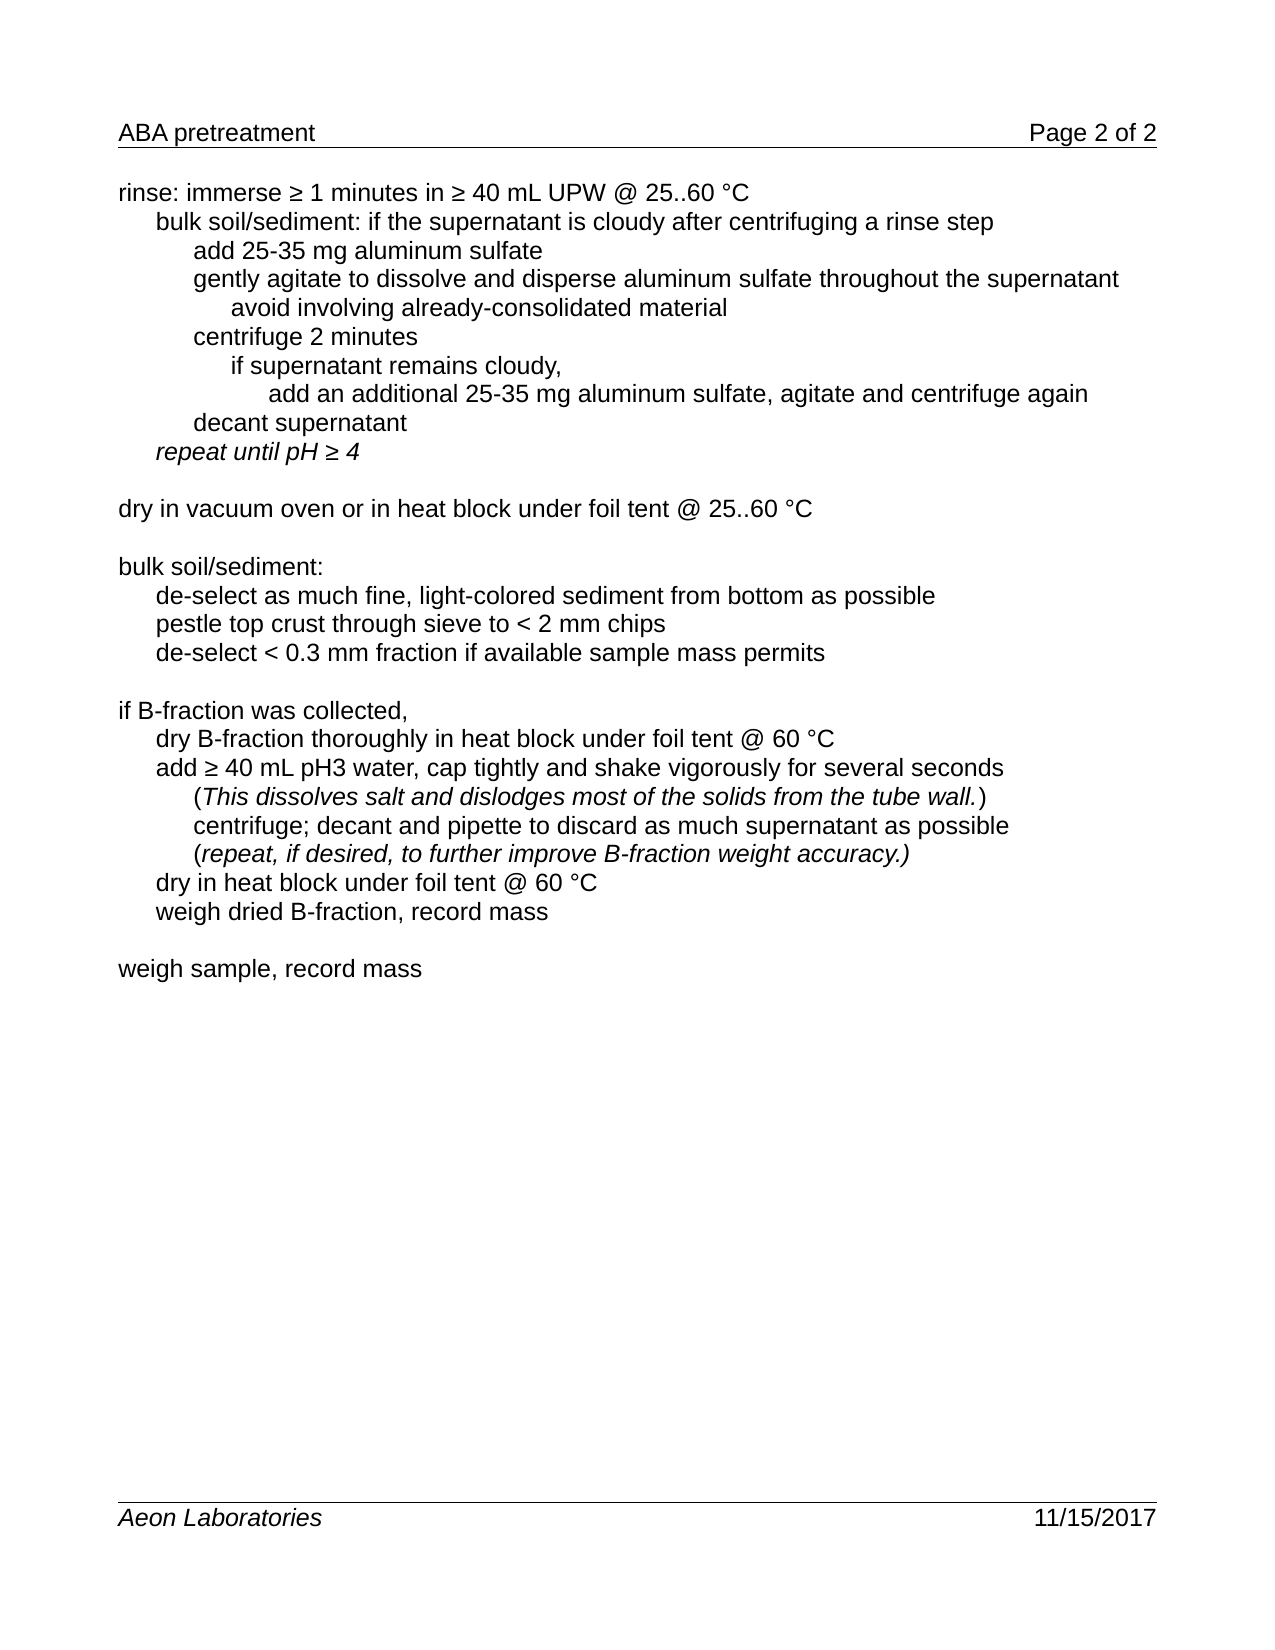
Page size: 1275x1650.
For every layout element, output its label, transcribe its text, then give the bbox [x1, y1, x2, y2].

text weigh dried B-fraction, record mass [118, 897, 1157, 926]
text pestle top crust through sieve to < 2 mm chips [118, 609, 1157, 638]
text dry B-fraction thoroughly in heat block under foil tent @ 60 °C [118, 724, 1157, 753]
text de-select as much fine, light-colored sediment from bottom as possible [118, 581, 1157, 609]
text bulk soil/sediment: [118, 552, 1157, 581]
text add ≥ 40 mL pH3 water, cap tightly and shake vigorously for several seconds [118, 753, 1157, 782]
text weigh sample, record mass [118, 954, 1157, 983]
text rinse: immerse ≥ 1 minutes in ≥ 40 mL UPW @ 25..60 °C [118, 178, 1157, 207]
text gently agitate to dissolve and disperse aluminum sulfate throughout the supernatant [118, 264, 1157, 293]
text avoid involving already-consolidated material [118, 293, 1157, 322]
text centrifuge 2 minutes [118, 322, 1157, 351]
text if supernatant remains cloudy, [118, 351, 1157, 379]
text add 25-35 mg aluminum sulfate [118, 236, 1157, 264]
text centrifuge; decant and pipette to discard as much supernatant as possible [118, 811, 1157, 839]
text repeat until pH ≥ 4 [118, 437, 1157, 466]
text (This dissolves salt and dislodges most of the solids from the tube wall.) [118, 782, 1157, 811]
text de-select < 0.3 mm fraction if available sample mass permits [118, 638, 1157, 667]
text dry in heat block under foil tent @ 60 °C [118, 868, 1157, 897]
text (repeat, if desired, to further improve B-fraction weight accuracy.) [118, 839, 1157, 868]
text add an additional 25-35 mg aluminum sulfate, agitate and centrifuge again [118, 379, 1157, 408]
text bulk soil/sediment: if the supernatant is cloudy after centrifuging a rinse step [118, 207, 1157, 236]
text dry in vacuum oven or in heat block under foil tent @ 25..60 °C [118, 494, 1157, 523]
text decant supernatant [118, 408, 1157, 437]
text if B-fraction was collected, [118, 696, 1157, 724]
